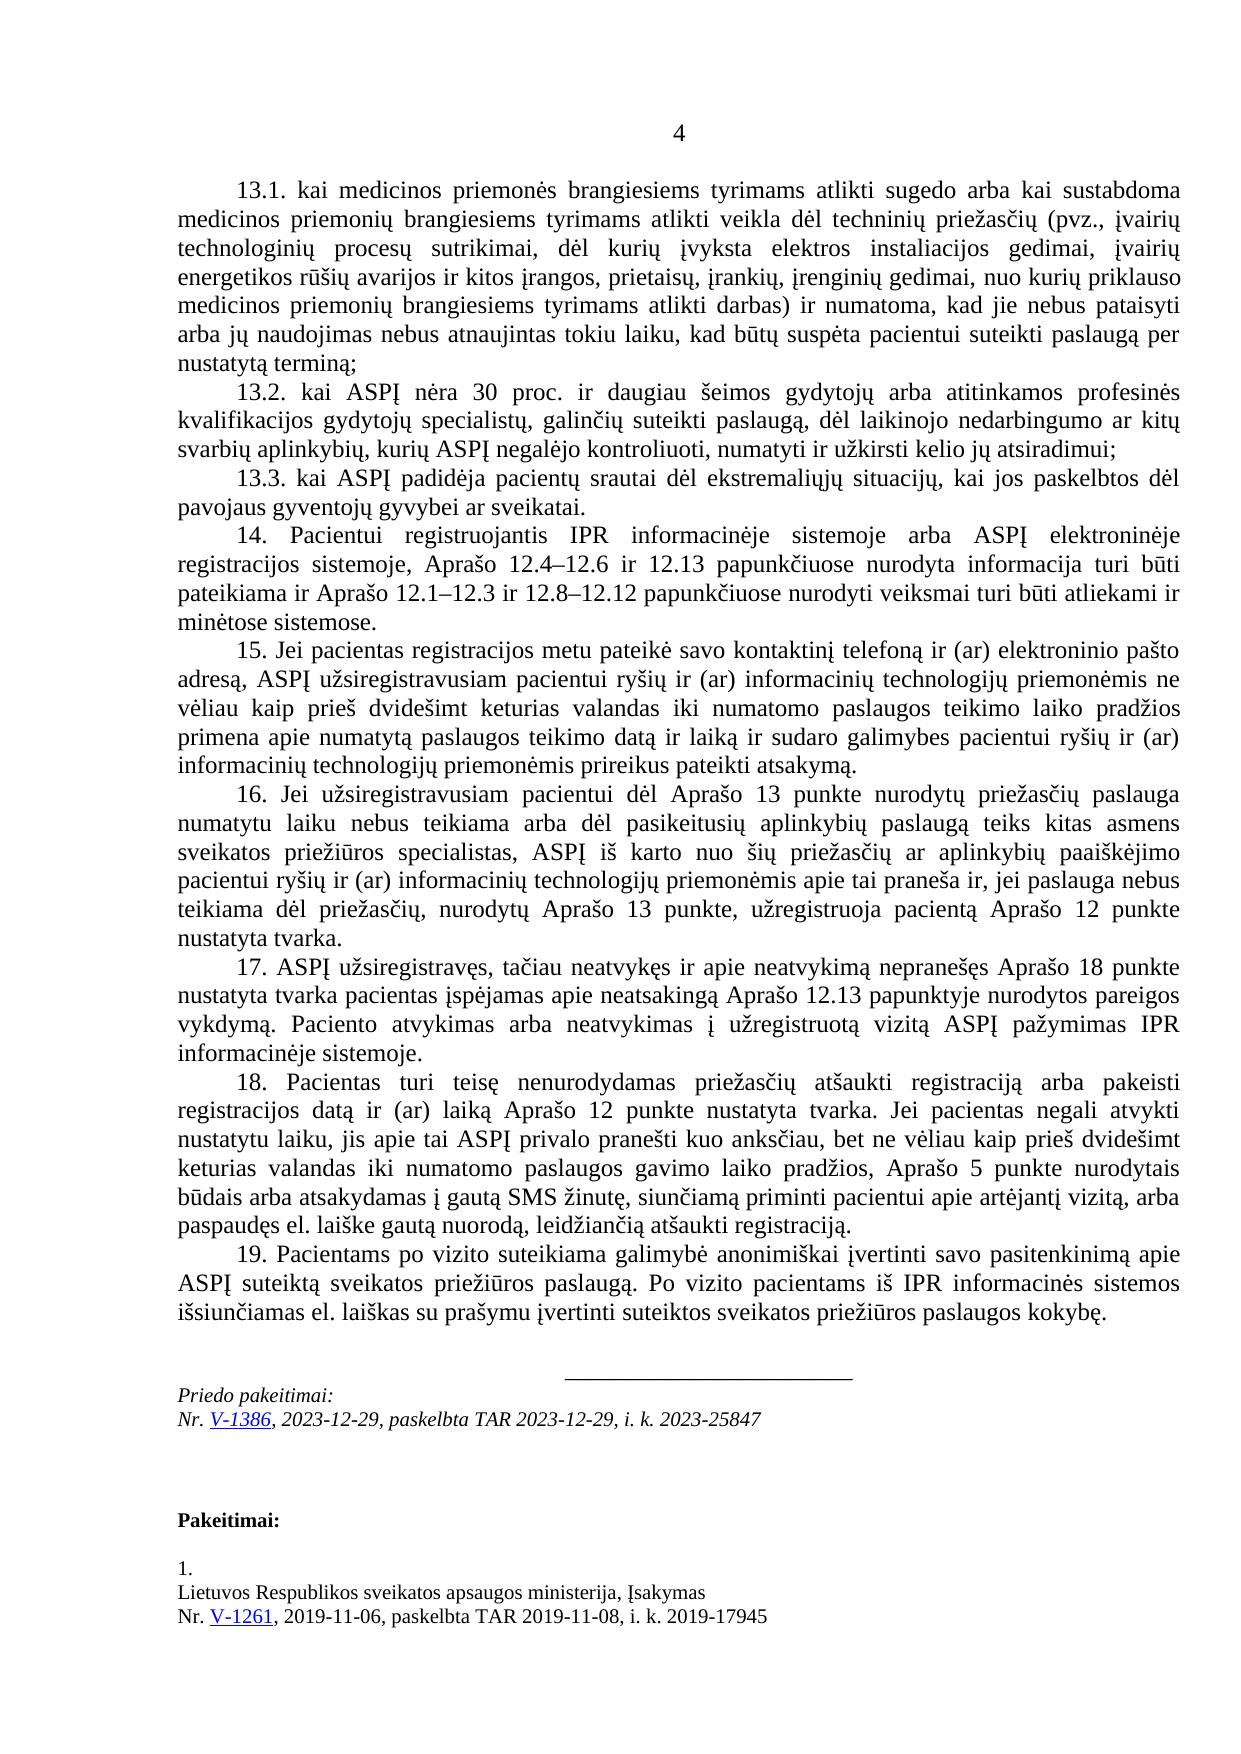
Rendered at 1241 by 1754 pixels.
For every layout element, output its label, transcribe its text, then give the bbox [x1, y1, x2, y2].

text 14. Pacientui registruojantis IPR informacinėje sistemoje arba ASPĮ elektroninėje registracijos sistemoje, Aprašo 12.4–12.6 ir 12.13 papunkčiuose nurodyta informacija turi būti pateikiama ir Aprašo 12.1–12.3 ir 12.8–12.12 papunkčiuose nurodyti veiksmai turi būti atliekami ir minėtose sistemose. [177, 521, 1181, 636]
text 13.1. kai medicinos priemonės brangiesiems tyrimams atlikti sugedo arba kai sustabdoma medicinos priemonių brangiesiems tyrimams atlikti veikla dėl techninių priežasčių (pvz., įvairių technologinių procesų sutrikimai, dėl kurių įvyksta elektros instaliacijos gedimai, įvairių energetikos rūšių avarijos ir kitos įrangos, prietaisų, įrankių, įrenginių gedimai, nuo kurių priklauso medicinos priemonių brangiesiems tyrimams atlikti darbas) ir numatoma, kad jie nebus pataisyti arba jų naudojimas nebus atnaujintas tokiu laiku, kad būtų suspėta pacientui suteikti paslaugą per nustatytą terminą; [177, 176, 1181, 377]
text _______________________ [177, 1354, 1181, 1383]
text Priedo pakeitimai: [177, 1383, 1181, 1407]
text Lietuvos Respublikos sveikatos apsaugos ministerija, Įsakymas [177, 1580, 1181, 1604]
text Pakeitimai: [177, 1508, 1181, 1532]
text 1. [177, 1556, 1181, 1580]
text 13.2. kai ASPĮ nėra 30 proc. ir daugiau šeimos gydytojų arba atitinkamos profesinės kvalifikacijos gydytojų specialistų, galinčių suteikti paslaugą, dėl laikinojo nedarbingumo ar kitų svarbių aplinkybių, kurių ASPĮ negalėjo kontroliuoti, numatyti ir užkirsti kelio jų atsiradimui; [177, 377, 1181, 463]
text 16. Jei užsiregistravusiam pacientui dėl Aprašo 13 punkte nurodytų priežasčių paslauga numatytu laiku nebus teikiama arba dėl pasikeitusių aplinkybių paslaugą teiks kitas asmens sveikatos priežiūros specialistas, ASPĮ iš karto nuo šių priežasčių ar aplinkybių paaiškėjimo pacientui ryšių ir (ar) informacinių technologijų priemonėmis apie tai praneša ir, jei paslauga nebus teikiama dėl priežasčių, nurodytų Aprašo 13 punkte, užregistruoja pacientą Aprašo 12 punkte nustatyta tvarka. [177, 779, 1181, 952]
text Nr. V-1261, 2019-11-06, paskelbta TAR 2019-11-08, i. k. 2019-17945 [177, 1604, 1181, 1628]
text Nr. V-1386, 2023-12-29, paskelbta TAR 2023-12-29, i. k. 2023-25847 [177, 1407, 1181, 1431]
text 18. Pacientas turi teisę nenurodydamas priežasčių atšaukti registraciją arba pakeisti registracijos datą ir (ar) laiką Aprašo 12 punkte nustatyta tvarka. Jei pacientas negali atvykti nustatytu laiku, jis apie tai ASPĮ privalo pranešti kuo anksčiau, bet ne vėliau kaip prieš dvidešimt keturias valandas iki numatomo paslaugos gavimo laiko pradžios, Aprašo 5 punkte nurodytais būdais arba atsakydamas į gautą SMS žinutę, siunčiamą priminti pacientui apie artėjantį vizitą, arba paspaudęs el. laiške gautą nuorodą, leidžiančią atšaukti registraciją. [177, 1067, 1181, 1239]
text 17. ASPĮ užsiregistravęs, tačiau neatvykęs ir apie neatvykimą nepranešęs Aprašo 18 punkte nustatyta tvarka pacientas įspėjamas apie neatsakingą Aprašo 12.13 papunktyje nurodytos pareigos vykdymą. Paciento atvykimas arba neatvykimas į užregistruotą vizitą ASPĮ pažymimas IPR informacinėje sistemoje. [177, 952, 1181, 1067]
text 19. Pacientams po vizito suteikiama galimybė anonimiškai įvertinti savo pasitenkinimą apie ASPĮ suteiktą sveikatos priežiūros paslaugą. Po vizito pacientams iš IPR informacinės sistemos išsiunčiamas el. laiškas su prašymu įvertinti suteiktos sveikatos priežiūros paslaugos kokybę. [177, 1239, 1181, 1326]
text 15. Jei pacientas registracijos metu pateikė savo kontaktinį telefoną ir (ar) elektroninio pašto adresą, ASPĮ užsiregistravusiam pacientui ryšių ir (ar) informacinių technologijų priemonėmis ne vėliau kaip prieš dvidešimt keturias valandas iki numatomo paslaugos teikimo laiko pradžios primena apie numatytą paslaugos teikimo datą ir laiką ir sudaro galimybes pacientui ryšių ir (ar) informacinių technologijų priemonėmis prireikus pateikti atsakymą. [177, 636, 1181, 779]
text 13.3. kai ASPĮ padidėja pacientų srautai dėl ekstremaliųjų situacijų, kai jos paskelbtos dėl pavojaus gyventojų gyvybei ar sveikatai. [177, 463, 1181, 521]
